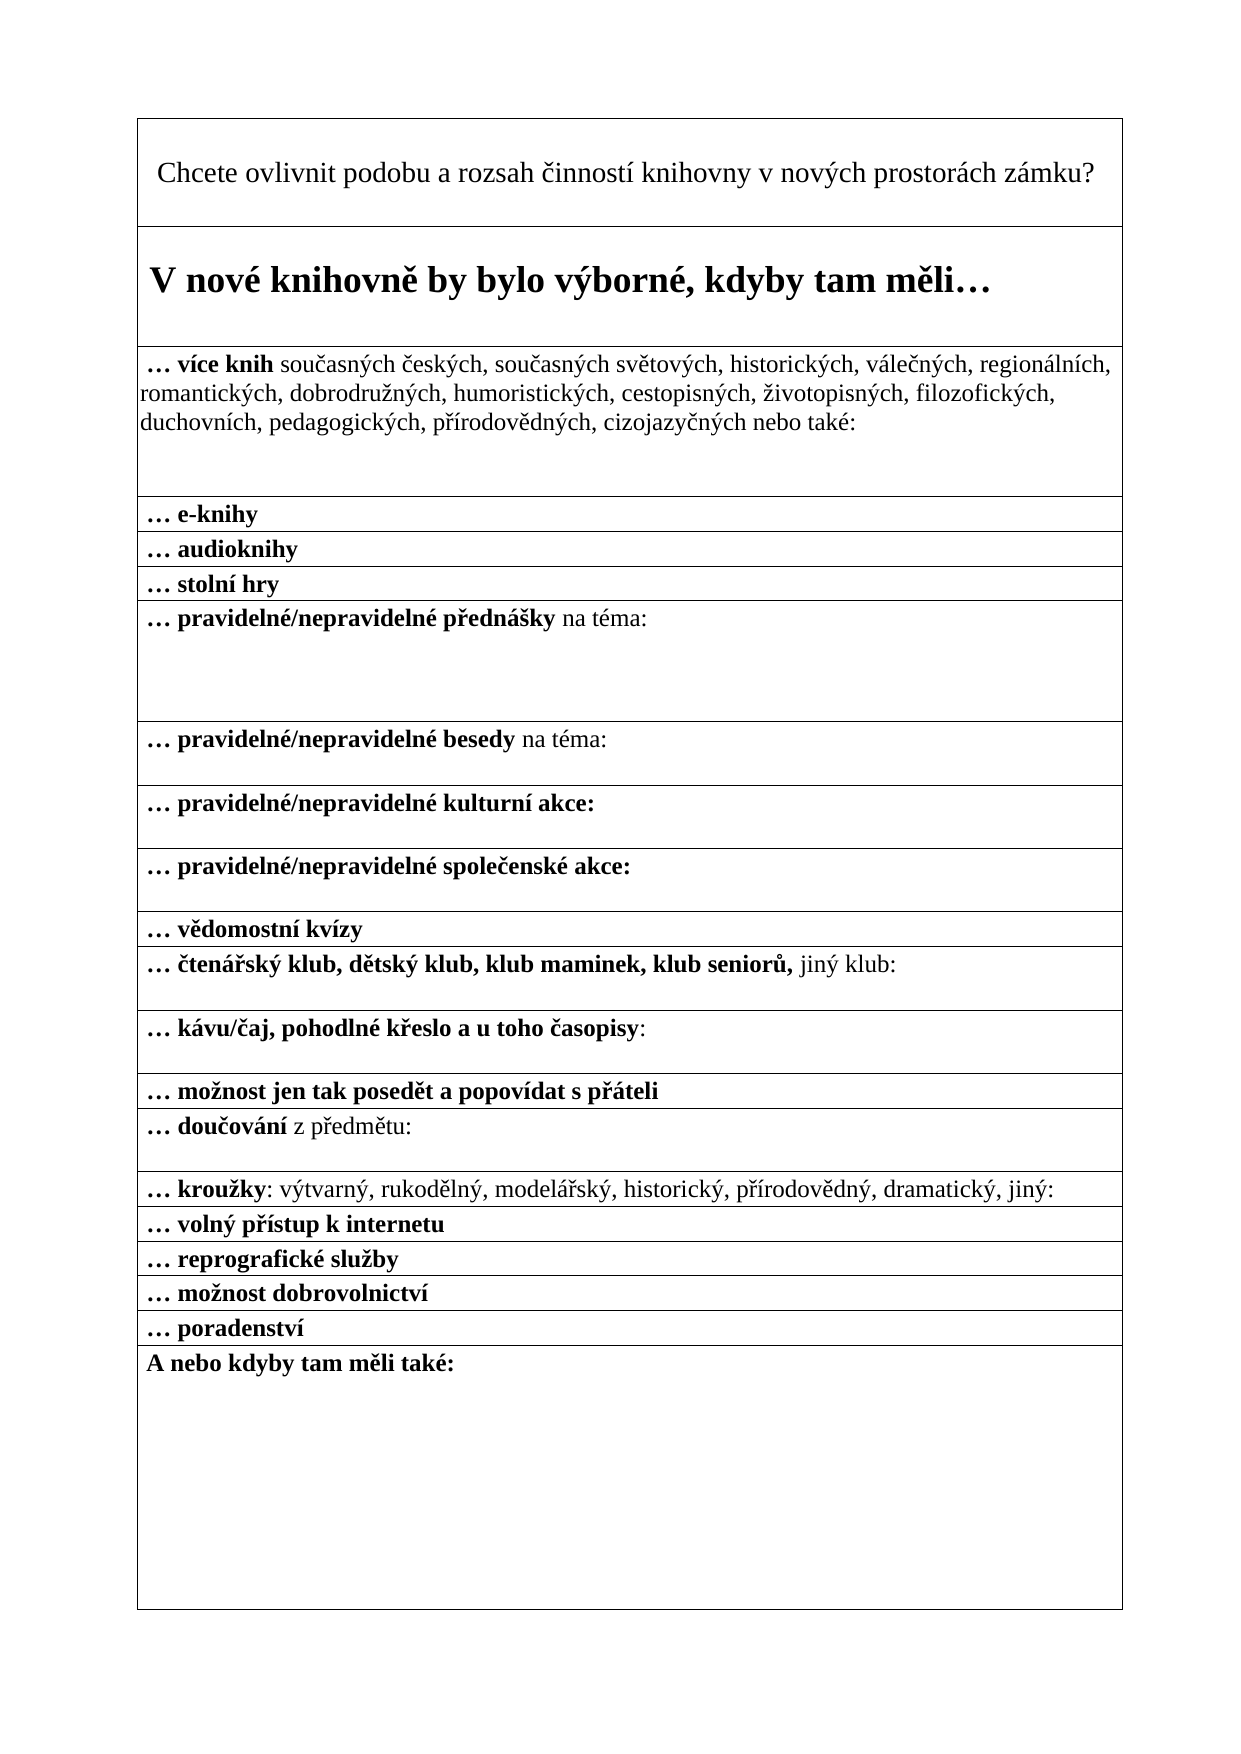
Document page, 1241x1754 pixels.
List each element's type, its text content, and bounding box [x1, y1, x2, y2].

table_cell … čtenářský klub, dětský klub, klub maminek, klub seniorů, jiný klub: [138, 947, 1122, 1010]
table_cell A nebo kdyby tam měli také: [138, 1346, 1122, 1609]
table_cell … reprografické služby [138, 1242, 1122, 1275]
table_cell … poradenství [138, 1311, 1122, 1345]
table_cell … stolní hry [138, 567, 1122, 600]
table_cell … audioknihy [138, 532, 1122, 566]
table_cell … možnost dobrovolnictví [138, 1276, 1122, 1310]
table_cell … e-knihy [138, 497, 1122, 531]
table_cell … kroužky: výtvarný, rukodělný, modelářský, historický, přírodovědný, dramatický, jiný: [138, 1172, 1122, 1206]
table_cell … volný přístup k internetu [138, 1207, 1122, 1241]
table_cell V nové knihovně by bylo výborné, kdyby tam měli… [138, 227, 1122, 346]
table_cell … vědomostní kvízy [138, 912, 1122, 946]
table_cell … pravidelné/nepravidelné besedy na téma: [138, 722, 1122, 785]
table_cell … kávu/čaj, pohodlné křeslo a u toho časopisy: [138, 1011, 1122, 1073]
table_cell … možnost jen tak posedět a popovídat s přáteli [138, 1074, 1122, 1108]
table_cell … pravidelné/nepravidelné přednášky na téma: [138, 601, 1122, 721]
table_cell … pravidelné/nepravidelné kulturní akce: [138, 786, 1122, 848]
table_cell … pravidelné/nepravidelné společenské akce: [138, 849, 1122, 911]
table_cell … více knih současných českých, současných světových, historických, válečných, regionálních, romantických, dobrodružných, humoristických, cestopisných, životopisných, filozofických, duchovních, pedagogických, přírodovědných, cizojazyčných nebo také: [138, 347, 1122, 496]
table_cell … doučování z předmětu: [138, 1109, 1122, 1171]
table_header Chcete ovlivnit podobu a rozsah činností knihovny v nových prostorách zámku? [138, 119, 1122, 226]
